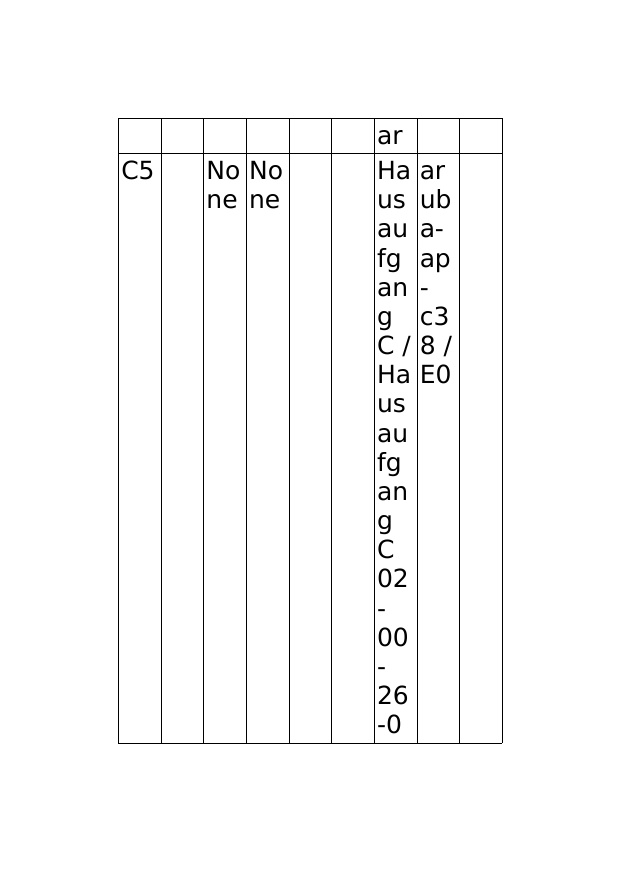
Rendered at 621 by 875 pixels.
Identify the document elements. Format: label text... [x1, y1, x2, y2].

table_cell [332, 154, 374, 742]
table_cell ar [375, 119, 417, 153]
table_cell [290, 119, 331, 153]
table_cell [460, 119, 502, 153]
table_cell [332, 119, 374, 153]
table_cell [162, 154, 203, 742]
table_cell [162, 119, 203, 153]
table_cell None [247, 154, 289, 742]
table_cell [119, 119, 161, 153]
table_cell [204, 119, 246, 153]
table_cell aruba-ap-c38 / E0 [418, 154, 459, 742]
table_cell [418, 119, 459, 153]
table_cell [290, 154, 331, 742]
table_cell [247, 119, 289, 153]
table_cell [460, 154, 502, 742]
table_cell C5 [119, 154, 161, 742]
table_cell None [204, 154, 246, 742]
table_cell Hausaufgang C / Hausaufgang C 02-00-26-0 [375, 154, 417, 742]
